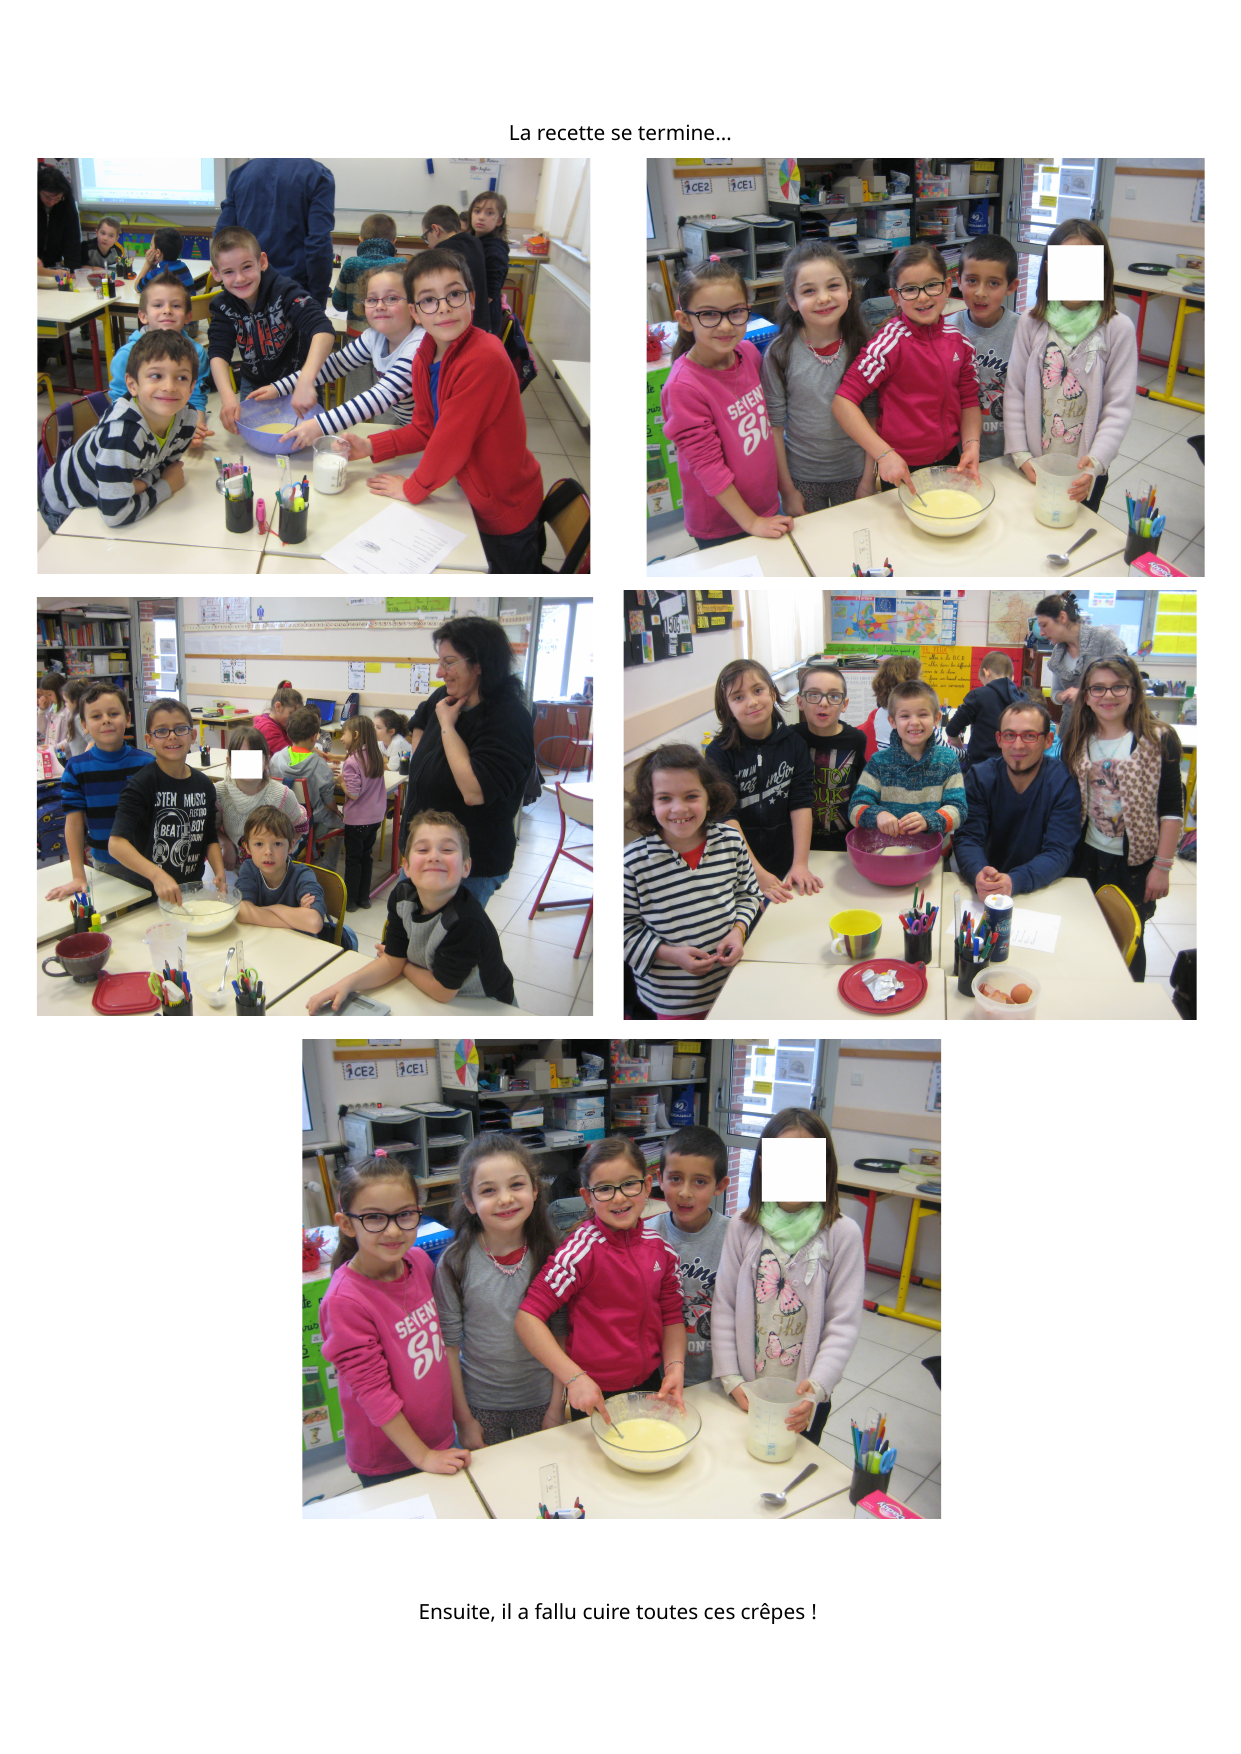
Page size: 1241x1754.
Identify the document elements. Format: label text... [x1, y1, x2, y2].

picture [646, 158, 1205, 577]
picture [37, 158, 591, 574]
picture [36, 597, 594, 1016]
text Ensuite, il a fallu cuire toutes ces crêpes ! [118, 1597, 1122, 1625]
picture [302, 1039, 942, 1519]
picture [623, 590, 1197, 1020]
text La recette se termine… [118, 118, 1122, 147]
